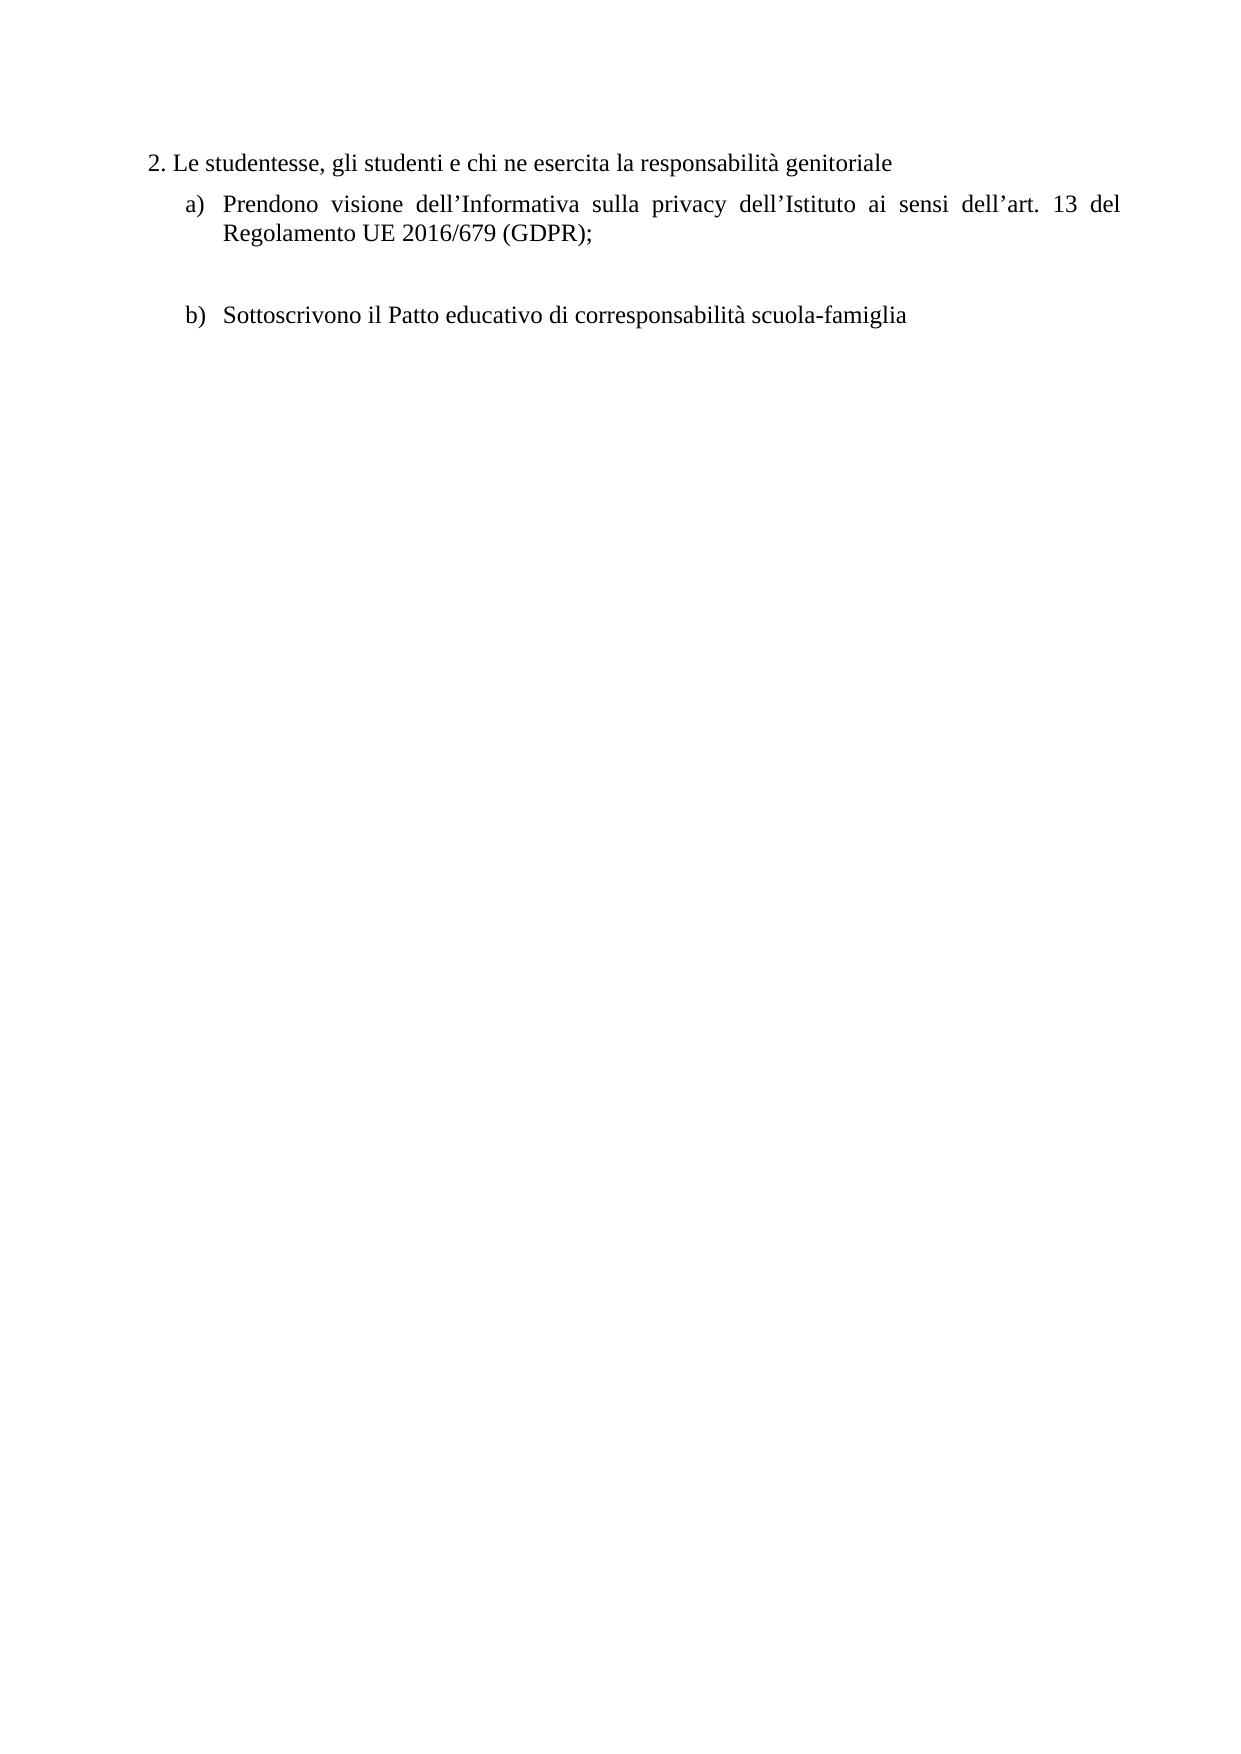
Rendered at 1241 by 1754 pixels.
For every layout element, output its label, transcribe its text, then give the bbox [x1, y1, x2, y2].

list Sottoscrivono il Patto educativo di corresponsabilità scuola-famiglia [185, 300, 1122, 329]
text 2. Le studentesse, gli studenti e chi ne esercita la responsabilità genitoriale [118, 148, 1122, 176]
list Prendono visione dell’Informativa sulla privacy dell’Istituto ai sensi dell’art. 13 del Regolamento UE 2016/679 (GDPR); [185, 189, 1122, 246]
